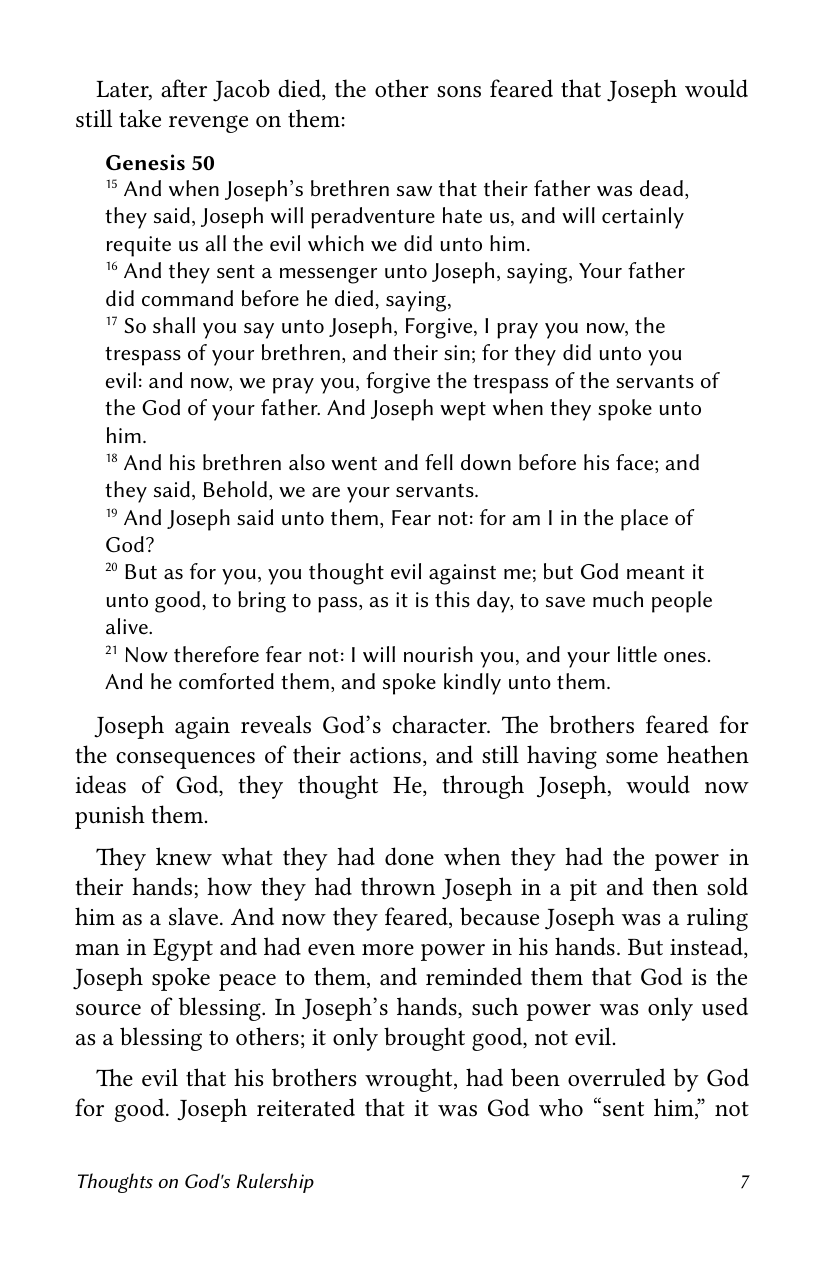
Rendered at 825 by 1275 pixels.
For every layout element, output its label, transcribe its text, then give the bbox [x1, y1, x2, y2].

text Joseph again reveals God’s character. The brothers feared for the consequences of their actions, and still having some heathen ideas of God, they thought He, through Joseph, would now punish them. [75, 711, 750, 830]
text 15 And when Joseph’s brethren saw that their father was dead, they said, Joseph will peradventure hate us, and will certainly requite us all the evil which we did unto him. 16 And they sent a messenger unto Joseph, saying, Your father did command before he died, saying, 17 So shall you say unto Joseph, Forgive, I pray you now, the trespass of your brethren, and their sin; for they did unto you evil: and now, we pray you, forgive the trespass of the servants of the God of your father. And Joseph wept when they spoke unto him. 18 And his brethren also went and fell down before his face; and they said, Behold, we are your servants. 19 And Joseph said unto them, Fear not: for am I in the place of God? 20 But as for you, you thought evil against me; but God meant it unto good, to bring to pass, as it is this day, to save much people alive. 21 Now therefore fear not: I will nourish you, and your little ones. And he comforted them, and spoke kindly unto them. [105, 176, 720, 695]
text Genesis 50 [105, 150, 750, 176]
text Later, after Jacob died, the other sons feared that Joseph would still take revenge on them: [75, 75, 750, 133]
text The evil that his brothers wrought, had been overruled by God for good. Joseph reiterated that it was God who “sent him,” not [75, 1064, 750, 1123]
text They knew what they had done when they had the power in their hands; how they had thrown Joseph in a pit and then sold him as a slave. And now they feared, because Joseph was a ruling man in Egypt and had even more power in his hands. But instead, Joseph spoke peace to them, and reminded them that God is the source of blessing. In Joseph’s hands, such power was only used as a blessing to others; it only brought good, not evil. [75, 843, 750, 1051]
